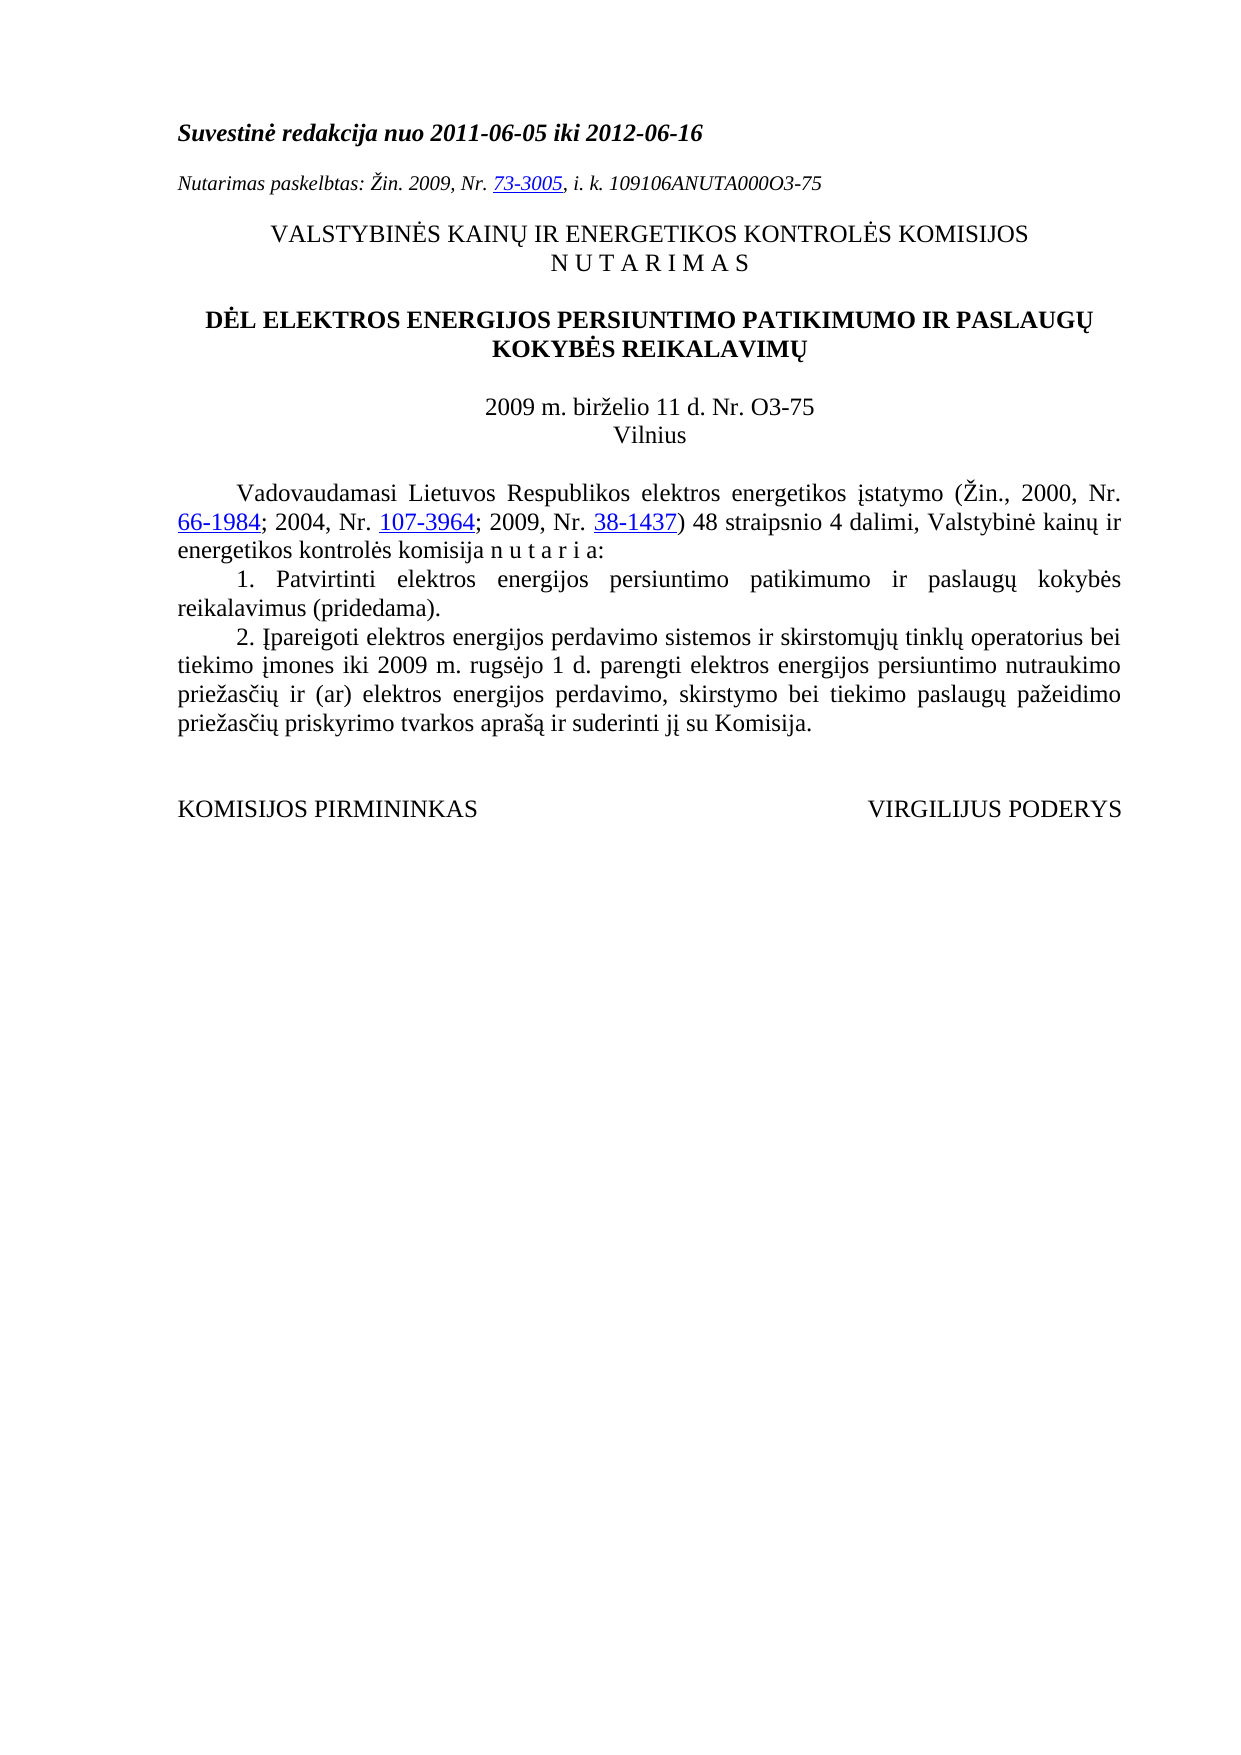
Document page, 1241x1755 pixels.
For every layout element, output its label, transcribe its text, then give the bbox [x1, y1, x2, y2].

text Vilnius [177, 420, 1122, 449]
text 2009 m. birželio 11 d. Nr. O3-75 [177, 392, 1122, 420]
text Nutarimas paskelbtas: Žin. 2009, Nr. 73-3005, i. k. 109106ANUTA000O3-75 [177, 171, 1122, 195]
text VALSTYBINĖS KAINŲ IR ENERGETIKOS KONTROLĖS KOMISIJOS [177, 219, 1122, 248]
text 2. Įpareigoti elektros energijos perdavimo sistemos ir skirstomųjų tinklų operatorius bei tiekimo įmones iki 2009 m. rugsėjo 1 d. parengti elektros energijos persiuntimo nutraukimo priežasčių ir (ar) elektros energijos perdavimo, skirstymo bei tiekimo paslaugų pažeidimo priežasčių priskyrimo tvarkos aprašą ir suderinti jį su Komisija. [177, 622, 1122, 737]
text 1. Patvirtinti elektros energijos persiuntimo patikimumo ir paslaugų kokybės reikalavimus (pridedama). [177, 564, 1122, 622]
text KOMISIJOS PIRMININKAS VIRGILIJUS PODERYS [177, 794, 1122, 823]
text DĖL ELEKTROS ENERGIJOS PERSIUNTIMO PATIKIMUMO IR PASLAUGŲ KOKYBĖS REIKALAVIMŲ [177, 305, 1122, 363]
text NUTARIMAS [177, 248, 1122, 277]
text Vadovaudamasi Lietuvos Respublikos elektros energetikos įstatymo (Žin., 2000, Nr. 66-1984; 2004, Nr. 107-3964; 2009, Nr. 38-1437) 48 straipsnio 4 dalimi, Valstybinė kainų ir energetikos kontrolės komisija nutaria: [177, 478, 1122, 564]
text Suvestinė redakcija nuo 2011-06-05 iki 2012-06-16 [177, 118, 1122, 147]
